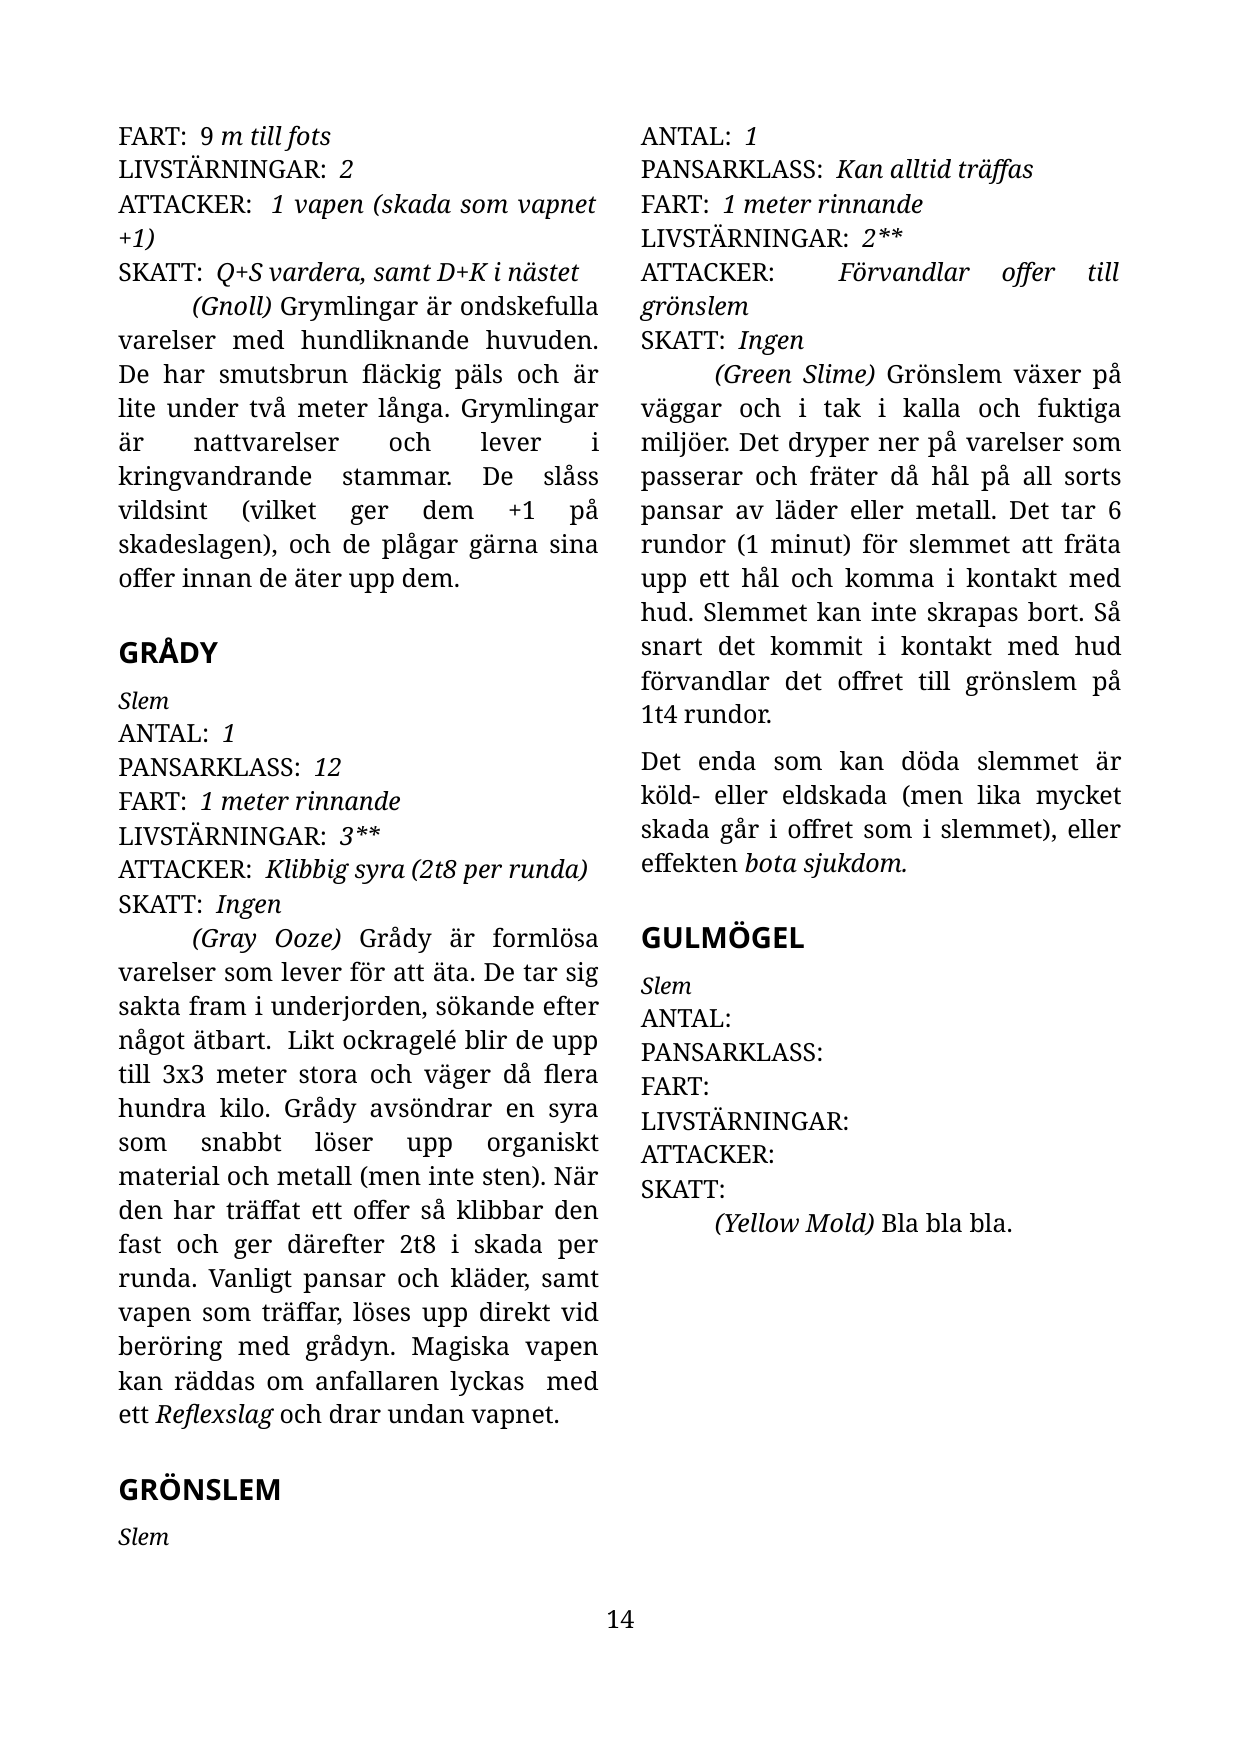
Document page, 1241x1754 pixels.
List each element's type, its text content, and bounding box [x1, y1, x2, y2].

subtitle GULMÖGEL [641, 917, 1122, 957]
text Slem [118, 1521, 599, 1552]
text FART: 1 meter rinnande [118, 784, 599, 818]
text PANSARKLASS: [641, 1035, 1122, 1069]
text SKATT: Q+S vardera, samt D+K i nästet [118, 254, 599, 288]
text LIVSTÄRNINGAR: 2** [641, 220, 1122, 254]
text LIVSTÄRNINGAR: [641, 1103, 1122, 1137]
text Slem [118, 685, 599, 716]
text ATTACKER: [641, 1137, 1122, 1171]
text PANSARKLASS: Kan alltid träffas [641, 152, 1122, 186]
text ATTACKER: Förvandlar offer till grönslem [641, 254, 1122, 322]
text ATTACKER: Klibbig syra (2t8 per runda) [118, 852, 599, 886]
text ANTAL: 1 [118, 716, 599, 750]
text (Yellow Mold) Bla bla bla. [641, 1205, 1122, 1239]
text (Gnoll) Grymlingar är ondskefulla varelser med hundliknande huvuden. De har smutsbrun fläckig päls och är lite under två meter långa. Grymlingar är nattvarelser och lever i kringvandrande stammar. De slåss vildsint (vilket ger dem +1 på skadeslagen), och de plågar gärna sina offer innan de äter upp dem. [118, 288, 599, 595]
text LIVSTÄRNINGAR: 2 [118, 152, 599, 186]
text (Green Slime) Grönslem växer på väggar och i tak i kalla och fuktiga miljöer. Det dryper ner på varelser som passerar och fräter då hål på all sorts pansar av läder eller metall. Det tar 6 rundor (1 minut) för slemmet att fräta upp ett hål och komma i kontakt med hud. Slemmet kan inte skrapas bort. Så snart det kommit i kontakt med hud förvandlar det offret till grönslem på 1t4 rundor. [641, 357, 1122, 731]
text SKATT: Ingen [641, 322, 1122, 357]
text Det enda som kan döda slemmet är köld- eller eldskada (men lika mycket skada går i offret som i slemmet), eller effekten bota sjukdom. [641, 744, 1122, 880]
text ATTACKER: 1 vapen (skada som vapnet +1) [118, 186, 599, 254]
text Slem [641, 970, 1122, 1001]
subtitle GRÅDY [118, 632, 599, 672]
subtitle GRÖNSLEM [118, 1469, 599, 1508]
text (Gray Ooze) Grådy är formlösa varelser som lever för att äta. De tar sig sakta fram i underjorden, sökande efter något ätbart. Likt ockragelé blir de upp till 3x3 meter stora och väger då flera hundra kilo. Grådy avsöndrar en syra som snabbt löser upp organiskt material och metall (men inte sten). När den har träffat ett offer så klibbar den fast och ger därefter 2t8 i skada per runda. Vanligt pansar och kläder, samt vapen som träffar, löses upp direkt vid beröring med grådyn. Magiska vapen kan räddas om anfallaren lyckas med ett Reflexslag och drar undan vapnet. [118, 920, 599, 1431]
text FART: [641, 1069, 1122, 1103]
text ANTAL: 1 [641, 118, 1122, 152]
text SKATT: Ingen [118, 886, 599, 920]
text FART: 9 m till fots [118, 118, 599, 152]
text FART: 1 meter rinnande [641, 186, 1122, 220]
text SKATT: [641, 1171, 1122, 1205]
text ANTAL: [641, 1001, 1122, 1035]
text LIVSTÄRNINGAR: 3** [118, 818, 599, 852]
text PANSARKLASS: 12 [118, 750, 599, 784]
